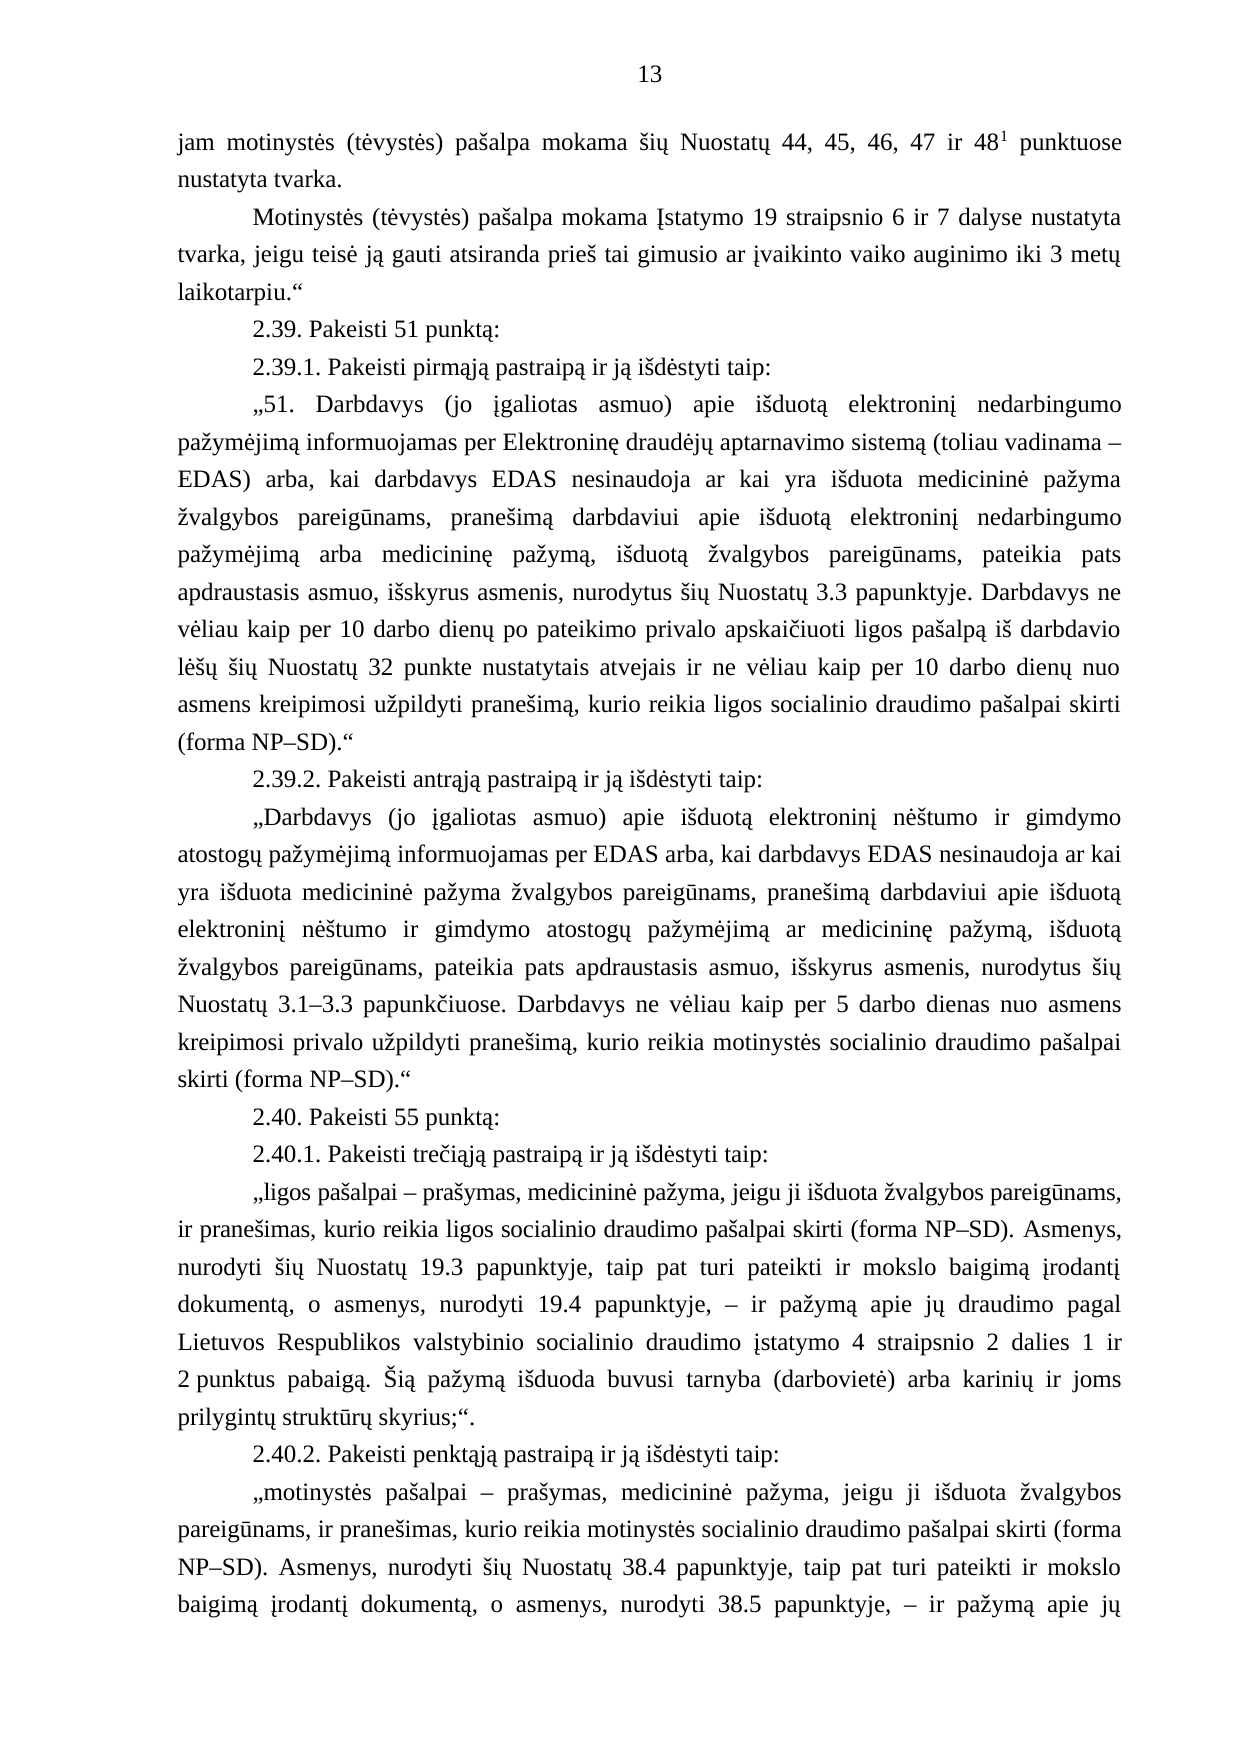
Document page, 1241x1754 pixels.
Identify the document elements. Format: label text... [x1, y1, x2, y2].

text 2.40.2. Pakeisti penktąją pastraipą ir ją išdėstyti taip: [177, 1431, 1122, 1468]
text 2.40.1. Pakeisti trečiąją pastraipą ir ją išdėstyti taip: [177, 1131, 1122, 1168]
text „Darbdavys (jo įgaliotas asmuo) apie išduotą elektroninį nėštumo ir gimdymo atostogų pažymėjimą informuojamas per EDAS arba, kai darbdavys EDAS nesinaudoja ar kai yra išduota medicininė pažyma žvalgybos pareigūnams, pranešimą darbdaviui apie išduotą elektroninį nėštumo ir gimdymo atostogų pažymėjimą ar medicininę pažymą, išduotą žvalgybos pareigūnams, pateikia pats apdraustasis asmuo, išskyrus asmenis, nurodytus šių Nuostatų 3.1–3.3 papunkčiuose. Darbdavys ne vėliau kaip per 5 darbo dienas nuo asmens kreipimosi privalo užpildyti pranešimą, kurio reikia motinystės socialinio draudimo pašalpai skirti (forma NP–SD).“ [177, 793, 1122, 1093]
text 2.39. Pakeisti 51 punktą: [177, 306, 1122, 343]
text 2.39.2. Pakeisti antrąją pastraipą ir ją išdėstyti taip: [177, 756, 1122, 793]
text „51. Darbdavys (jo įgaliotas asmuo) apie išduotą elektroninį nedarbingumo pažymėjimą informuojamas per Elektroninę draudėjų aptarnavimo sistemą (toliau vadinama – EDAS) arba, kai darbdavys EDAS nesinaudoja ar kai yra išduota medicininė pažyma žvalgybos pareigūnams, pranešimą darbdaviui apie išduotą elektroninį nedarbingumo pažymėjimą arba medicininę pažymą, išduotą žvalgybos pareigūnams, pateikia pats apdraustasis asmuo, išskyrus asmenis, nurodytus šių Nuostatų 3.3 papunktyje. Darbdavys ne vėliau kaip per 10 darbo dienų po pateikimo privalo apskaičiuoti ligos pašalpą iš darbdavio lėšų šių Nuostatų 32 punkte nustatytais atvejais ir ne vėliau kaip per 10 darbo dienų nuo asmens kreipimosi užpildyti pranešimą, kurio reikia ligos socialinio draudimo pašalpai skirti (forma NP–SD).“ [177, 381, 1122, 756]
text Motinystės (tėvystės) pašalpa mokama Įstatymo 19 straipsnio 6 ir 7 dalyse nustatyta tvarka, jeigu teisė ją gauti atsiranda prieš tai gimusio ar įvaikinto vaiko auginimo iki 3 metų laikotarpiu.“ [177, 193, 1122, 306]
text jam motinystės (tėvystės) pašalpa mokama šių Nuostatų 44, 45, 46, 47 ir 481 punktuose nustatyta tvarka. [177, 118, 1122, 193]
text 2.40. Pakeisti 55 punktą: [177, 1093, 1122, 1131]
text „ligos pašalpai – prašymas, medicininė pažyma, jeigu ji išduota žvalgybos pareigūnams, ir pranešimas, kurio reikia ligos socialinio draudimo pašalpai skirti (forma NP–SD). Asmenys, nurodyti šių Nuostatų 19.3 papunktyje, taip pat turi pateikti ir mokslo baigimą įrodantį dokumentą, o asmenys, nurodyti 19.4 papunktyje, – ir pažymą apie jų draudimo pagal Lietuvos Respublikos valstybinio socialinio draudimo įstatymo 4 straipsnio 2 dalies 1 ir 2 punktus pabaigą. Šią pažymą išduoda buvusi tarnyba (darbovietė) arba karinių ir joms prilygintų struktūrų skyrius;“. [177, 1168, 1122, 1431]
text „motinystės pašalpai – prašymas, medicininė pažyma, jeigu ji išduota žvalgybos pareigūnams, ir pranešimas, kurio reikia motinystės socialinio draudimo pašalpai skirti (forma NP–SD). Asmenys, nurodyti šių Nuostatų 38.4 papunktyje, taip pat turi pateikti ir mokslo baigimą įrodantį dokumentą, o asmenys, nurodyti 38.5 papunktyje, – ir pažymą apie jų [177, 1468, 1122, 1618]
text 2.39.1. Pakeisti pirmąją pastraipą ir ją išdėstyti taip: [177, 343, 1122, 381]
